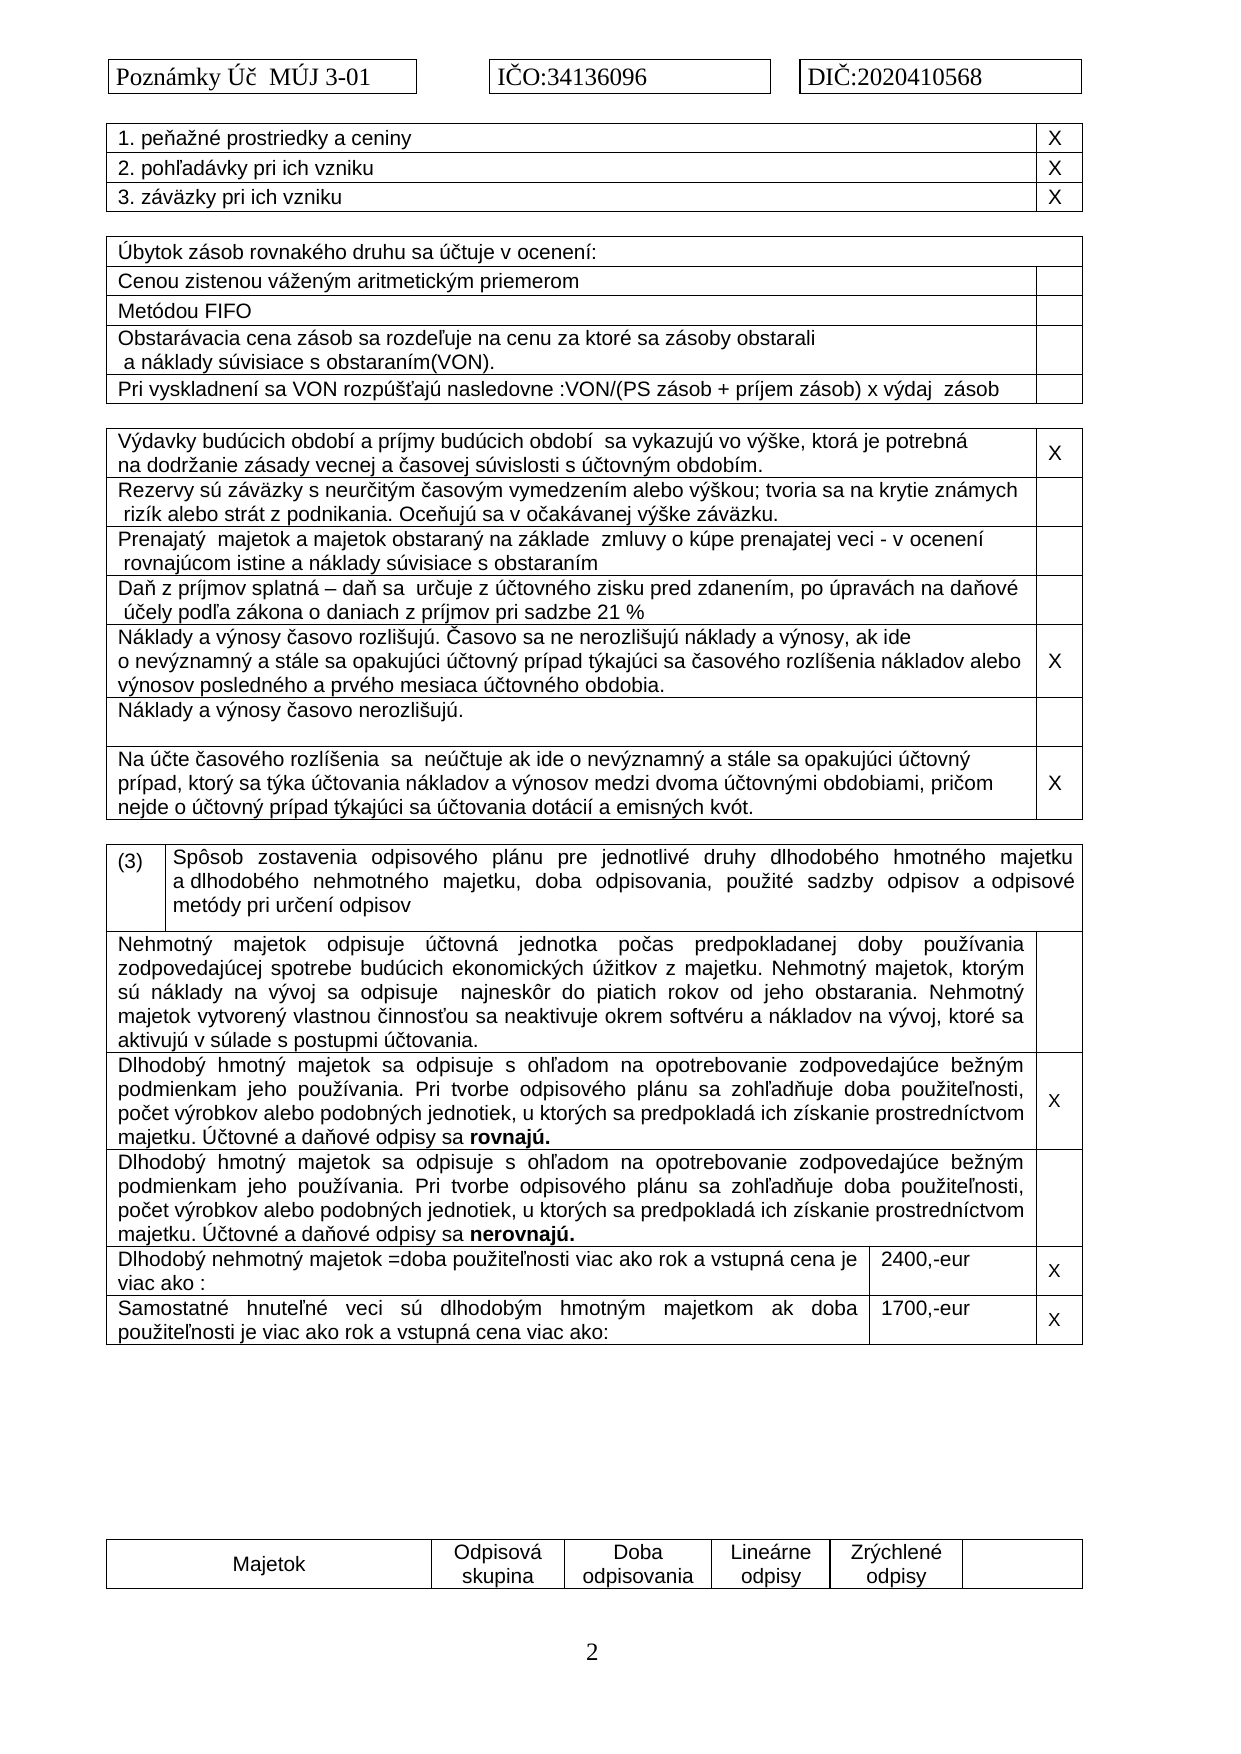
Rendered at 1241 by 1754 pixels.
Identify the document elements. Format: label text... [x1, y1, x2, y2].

table_cell 1. peňažné prostriedky a ceniny [107, 124, 1036, 152]
table_cell [1037, 296, 1082, 325]
table_cell Cenou zistenou váženým aritmetickým priemerom [107, 267, 1036, 295]
table_cell Prenajatý majetok a majetok obstaraný na základe zmluvy o kúpe prenajatej veci - v ocenení rovnajúcom istine a náklady súvisiace s obstaraním [107, 527, 1036, 575]
table_cell 2. pohľadávky pri ich vzniku [107, 153, 1036, 182]
table_cell Náklady a výnosy časovo rozlišujú. Časovo sa ne nerozlišujú náklady a výnosy, ak ide o nevýznamný a stále sa opakujúci účtovný prípad týkajúci sa časového rozlíšenia nákladov alebo výnosov posledného a prvého mesiaca účtovného obdobia. [107, 625, 1036, 697]
table_cell X [1037, 747, 1082, 819]
table_header Úbytok zásob rovnakého druhu sa účtuje v ocenení: [107, 237, 1082, 266]
table_cell Daň z príjmov splatná – daň sa určuje z účtovného zisku pred zdanením, po úpravách na daňové účely podľa zákona o daniach z príjmov pri sadzbe 21 % [107, 576, 1036, 624]
table_cell [1037, 698, 1082, 746]
table_cell [1037, 478, 1082, 526]
table_cell Rezervy sú záväzky s neurčitým časovým vymedzením alebo výškou; tvoria sa na krytie známych rizík alebo strát z podnikania. Oceňujú sa v očakávanej výške záväzku. [107, 478, 1036, 526]
table_cell Dlhodobý hmotný majetok sa odpisuje s ohľadom na opotrebovanie zodpovedajúce bežným podmienkam jeho používania. Pri tvorbe odpisového plánu sa zohľadňuje doba použiteľnosti, počet výrobkov alebo podobných jednotiek, u ktorých sa predpokladá ich získanie prostredníctvom majetku. Účtovné a daňové odpisy sa rovnajú. [107, 1053, 1036, 1149]
table_cell [1037, 267, 1082, 295]
table_header Majetok [107, 1540, 431, 1588]
table_cell X [1037, 625, 1082, 697]
table_cell Dlhodobý nehmotný majetok =doba použiteľnosti viac ako rok a vstupná cena je viac ako : [107, 1247, 869, 1294]
table_cell Obstarávacia cena zásob sa rozdeľuje na cenu za ktoré sa zásoby obstarali a náklady súvisiace s obstaraním(VON). [107, 326, 1036, 374]
table_header [107, 845, 165, 931]
table_cell 1700,-eur [870, 1296, 1036, 1343]
table_header Zrýchlené odpisy [831, 1540, 962, 1588]
table_cell 3. záväzky pri ich vzniku [107, 183, 1036, 211]
table_header X [1037, 429, 1082, 477]
table_cell Nehmotný majetok odpisuje účtovná jednotka počas predpokladanej doby používania zodpovedajúcej spotrebe budúcich ekonomických úžitkov z majetku. Nehmotný majetok, ktorým sú náklady na vývoj sa odpisuje najneskôr do piatich rokov od jeho obstarania. Nehmotný majetok vytvorený vlastnou činnosťou sa neaktivuje okrem softvéru a nákladov na vývoj, ktoré sa aktivujú v súlade s postupmi účtovania. [107, 932, 1036, 1052]
table_cell Na účte časového rozlíšenia sa neúčtuje ak ide o nevýznamný a stále sa opakujúci účtovný prípad, ktorý sa týka účtovania nákladov a výnosov medzi dvoma účtovnými obdobiami, pričom nejde o účtovný prípad týkajúci sa účtovania dotácií a emisných kvót. [107, 747, 1036, 819]
table_header [963, 1540, 1082, 1588]
table_cell X [1037, 1247, 1082, 1294]
table_cell Pri vyskladnení sa VON rozpúšťajú nasledovne :VON/(PS zásob + príjem zásob) x výdaj zásob [107, 375, 1036, 403]
table_cell [1037, 527, 1082, 575]
table_header Spôsob zostavenia odpisového plánu pre jednotlivé druhy dlhodobého hmotného majetku a dlhodobého nehmotného majetku, doba odpisovania, použité sadzby odpisov a odpisové metódy pri určení odpisov [166, 845, 1082, 931]
table_cell X [1037, 153, 1082, 182]
table_cell [1037, 375, 1082, 403]
table_cell [1037, 1150, 1082, 1246]
table_cell Dlhodobý hmotný majetok sa odpisuje s ohľadom na opotrebovanie zodpovedajúce bežným podmienkam jeho používania. Pri tvorbe odpisového plánu sa zohľadňuje doba použiteľnosti, počet výrobkov alebo podobných jednotiek, u ktorých sa predpokladá ich získanie prostredníctvom majetku. Účtovné a daňové odpisy sa nerovnajú. [107, 1150, 1036, 1246]
table_cell [1037, 326, 1082, 374]
table_cell [1037, 932, 1082, 1052]
table_cell 2400,-eur [870, 1247, 1036, 1294]
table_cell Metódou FIFO [107, 296, 1036, 325]
table_header Lineárne odpisy [712, 1540, 829, 1588]
table_header Odpisová skupina [432, 1540, 564, 1588]
table_cell Samostatné hnuteľné veci sú dlhodobým hmotným majetkom ak doba použiteľnosti je viac ako rok a vstupná cena viac ako: [107, 1296, 869, 1343]
table_header Doba odpisovania [565, 1540, 711, 1588]
table_cell [1037, 576, 1082, 624]
table_header Výdavky budúcich období a príjmy budúcich období sa vykazujú vo výške, ktorá je potrebná na dodržanie zásady vecnej a časovej súvislosti s účtovným obdobím. [107, 429, 1036, 477]
table_cell Náklady a výnosy časovo nerozlišujú. [107, 698, 1036, 746]
table_cell X [1037, 1053, 1082, 1149]
table_cell X [1037, 1296, 1082, 1343]
table_cell X [1037, 124, 1082, 152]
table_cell X [1037, 183, 1082, 211]
